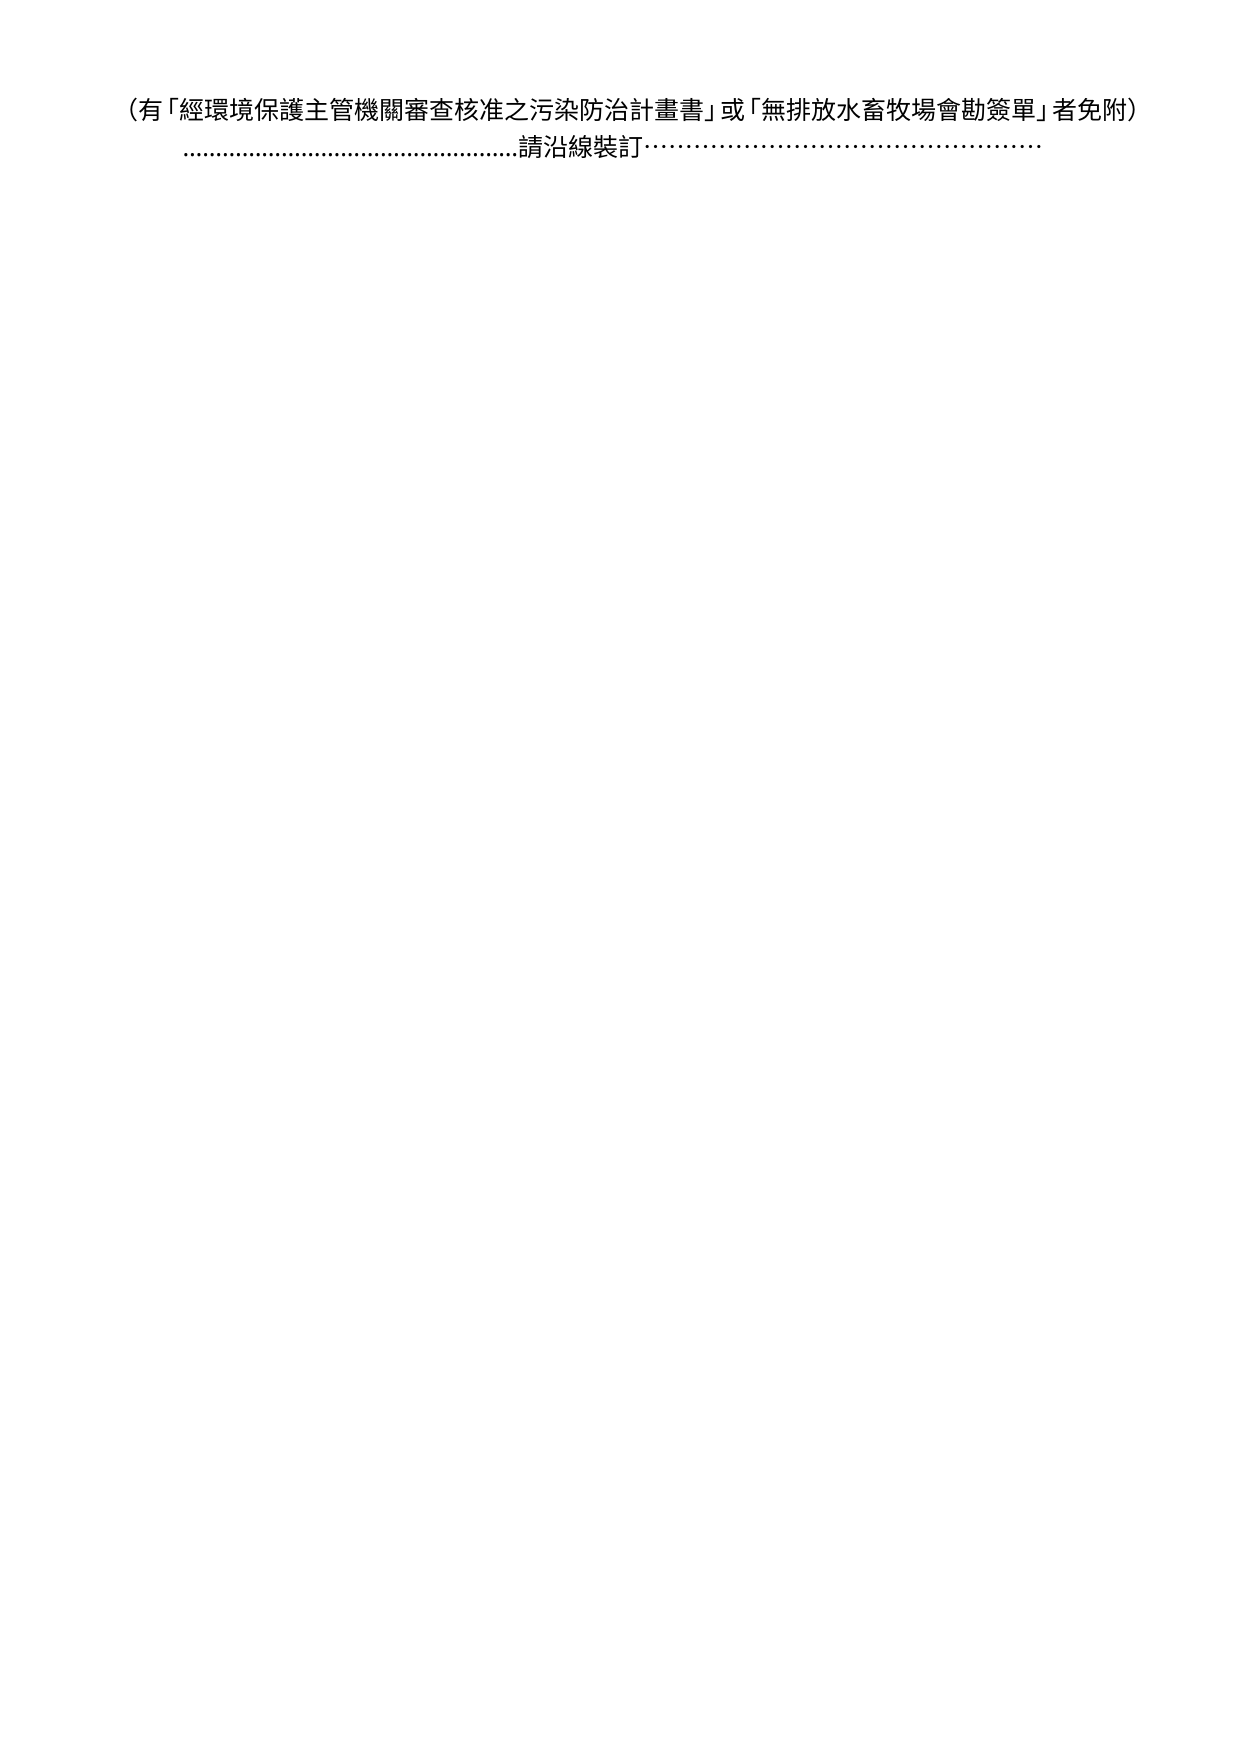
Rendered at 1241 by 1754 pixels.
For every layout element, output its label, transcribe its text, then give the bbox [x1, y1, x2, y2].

text ……………………………………………請沿線裝訂………………………………………… [133, 127, 1093, 164]
text （有「經環境保護主管機關審查核准之污染防治計畫書」或「無排放水畜牧場會勘簽單」者免附） [114, 89, 1152, 127]
